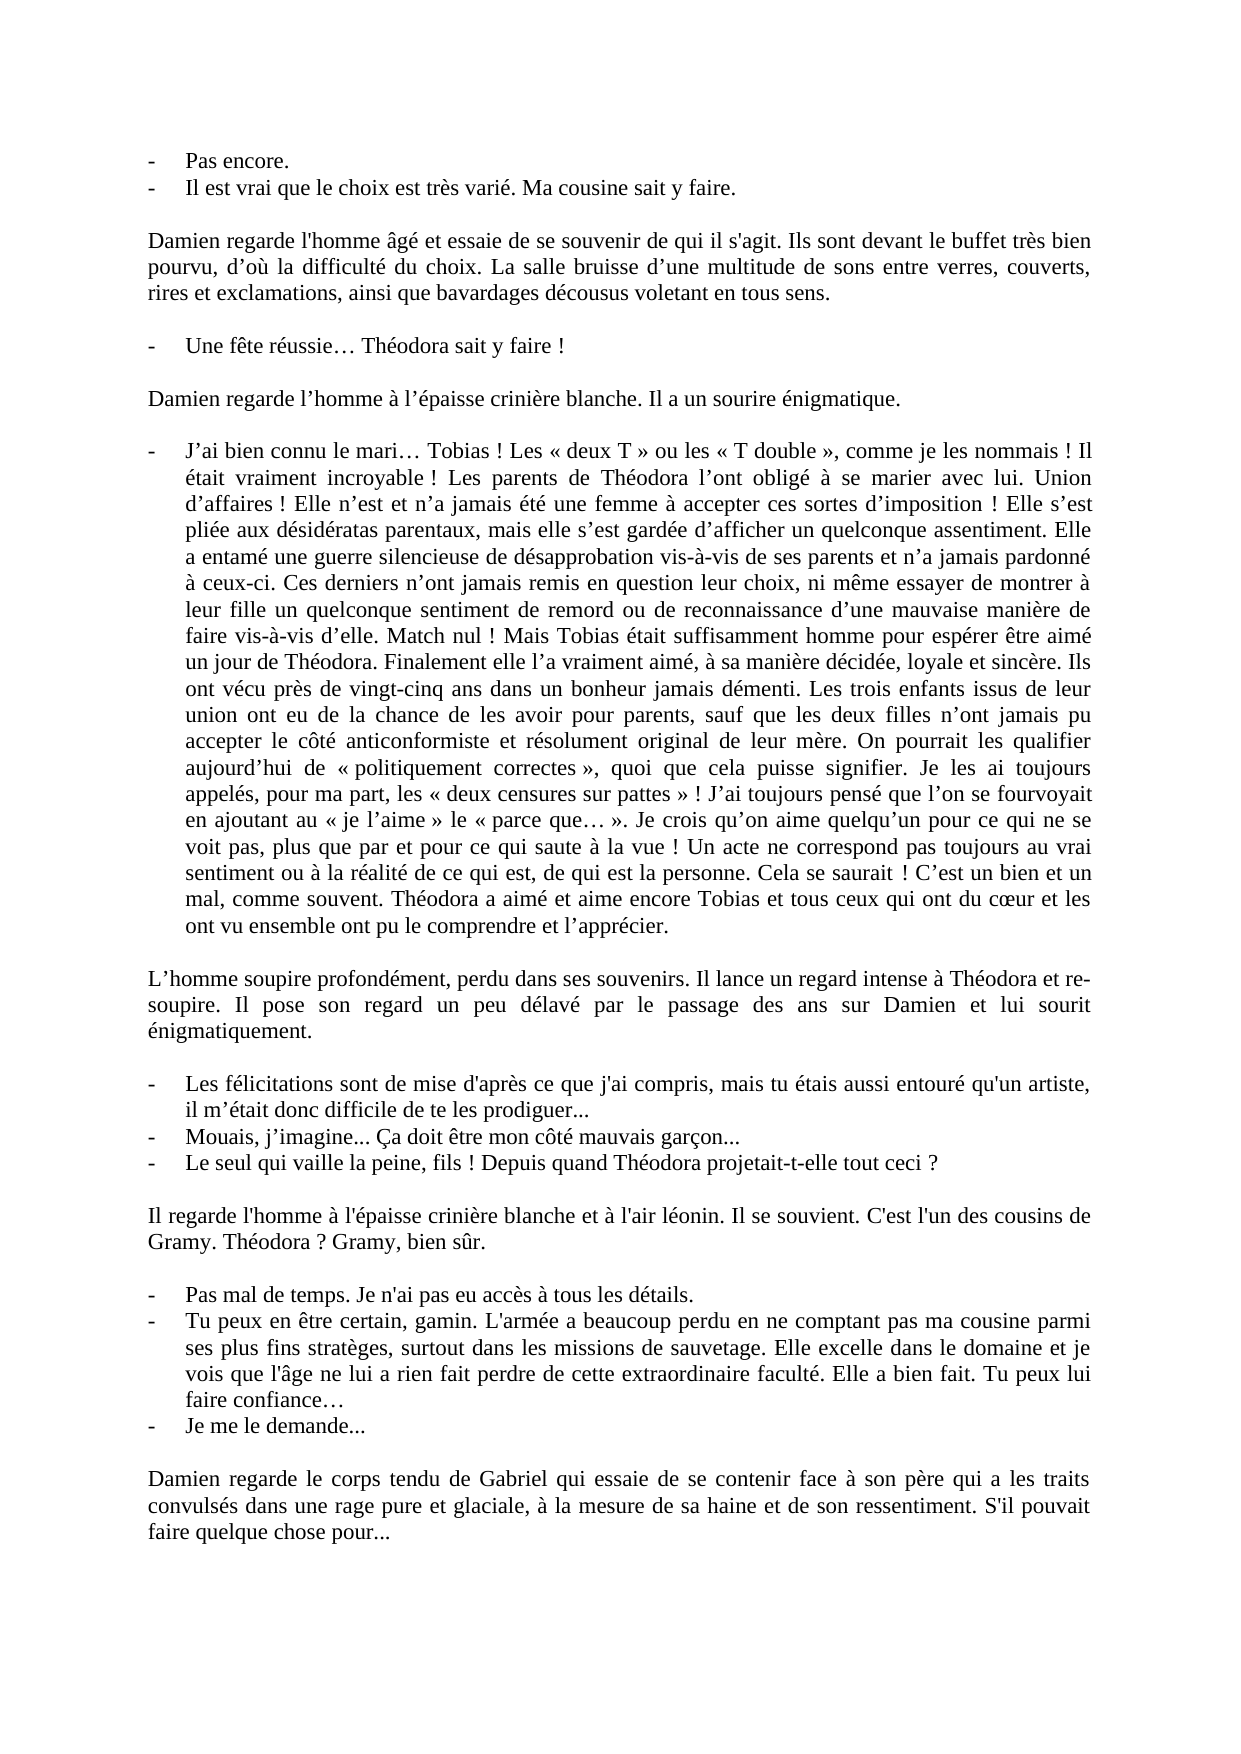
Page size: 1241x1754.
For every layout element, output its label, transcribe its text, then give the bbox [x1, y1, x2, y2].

list Tu peux en être certain, gamin. L'armée a beaucoup perdu en ne comptant pas ma cousine parmi ses plus fins stratèges, surtout dans les missions de sauvetage. Elle excelle dans le domaine et je vois que l'âge ne lui a rien fait perdre de cette extraordinaire faculté. Elle a bien fait. Tu peux lui faire confiance… [148, 1307, 1093, 1413]
list Il est vrai que le choix est très varié. Ma cousine sait y faire. [148, 174, 1093, 200]
text L’homme soupire profondément, perdu dans ses souvenirs. Il lance un regard intense à Théodora et re-soupire. Il pose son regard un peu délavé par le passage des ans sur Damien et lui sourit énigmatiquement. [148, 964, 1093, 1044]
list Je me le demande... [148, 1413, 1093, 1439]
list Pas mal de temps. Je n'ai pas eu accès à tous les détails. [148, 1281, 1093, 1307]
list Mouais, j’imagine... Ça doit être mon côté mauvais garçon... [148, 1123, 1093, 1149]
text Damien regarde l’homme à l’épaisse crinière blanche. Il a un sourire énigmatique. [148, 385, 1093, 411]
list Le seul qui vaille la peine, fils ! Depuis quand Théodora projetait-t-elle tout ceci ? [148, 1149, 1093, 1175]
list J’ai bien connu le mari… Tobias ! Les « deux T » ou les « T double », comme je les nommais ! Il était vraiment incroyable ! Les parents de Théodora l’ont obligé à se marier avec lui. Union d’affaires ! Elle n’est et n’a jamais été une femme à accepter ces sortes d’imposition ! Elle s’est pliée aux désidératas parentaux, mais elle s’est gardée d’afficher un quelconque assentiment. Elle a entamé une guerre silencieuse de désapprobation vis-à-vis de ses parents et n’a jamais pardonné à ceux-ci. Ces derniers n’ont jamais remis en question leur choix, ni même essayer de montrer à leur fille un quelconque sentiment de remord ou de reconnaissance d’une mauvaise manière de faire vis-à-vis d’elle. Match nul ! Mais Tobias était suffisamment homme pour espérer être aimé un jour de Théodora. Finalement elle l’a vraiment aimé, à sa manière décidée, loyale et sincère. Ils ont vécu près de vingt-cinq ans dans un bonheur jamais démenti. Les trois enfants issus de leur union ont eu de la chance de les avoir pour parents, sauf que les deux filles n’ont jamais pu accepter le côté anticonformiste et résolument original de leur mère. On pourrait les qualifier aujourd’hui de « politiquement correctes », quoi que cela puisse signifier. Je les ai toujours appelés, pour ma part, les « deux censures sur pattes » ! J’ai toujours pensé que l’on se fourvoyait en ajoutant au « je l’aime » le « parce que… ». Je crois qu’on aime quelqu’un pour ce qui ne se voit pas, plus que par et pour ce qui saute à la vue ! Un acte ne correspond pas toujours au vrai sentiment ou à la réalité de ce qui est, de qui est la personne. Cela se saurait ! C’est un bien et un mal, comme souvent. Théodora a aimé et aime encore Tobias et tous ceux qui ont du cœur et les ont vu ensemble ont pu le comprendre et l’apprécier. [148, 437, 1093, 938]
list Les félicitations sont de mise d'après ce que j'ai compris, mais tu étais aussi entouré qu'un artiste, il m’était donc difficile de te les prodiguer... [148, 1070, 1093, 1123]
list Une fête réussie… Théodora sait y faire ! [148, 332, 1093, 358]
text Damien regarde l'homme âgé et essaie de se souvenir de qui il s'agit. Ils sont devant le buffet très bien pourvu, d’où la difficulté du choix. La salle bruisse d’une multitude de sons entre verres, couverts, rires et exclamations, ainsi que bavardages décousus voletant en tous sens. [148, 227, 1093, 306]
text Il regarde l'homme à l'épaisse crinière blanche et à l'air léonin. Il se souvient. C'est l'un des cousins de Gramy. Théodora ? Gramy, bien sûr. [148, 1202, 1093, 1254]
text Damien regarde le corps tendu de Gabriel qui essaie de se contenir face à son père qui a les traits convulsés dans une rage pure et glaciale, à la mesure de sa haine et de son ressentiment. S'il pouvait faire quelque chose pour... [148, 1465, 1093, 1544]
list Pas encore. [148, 148, 1093, 174]
